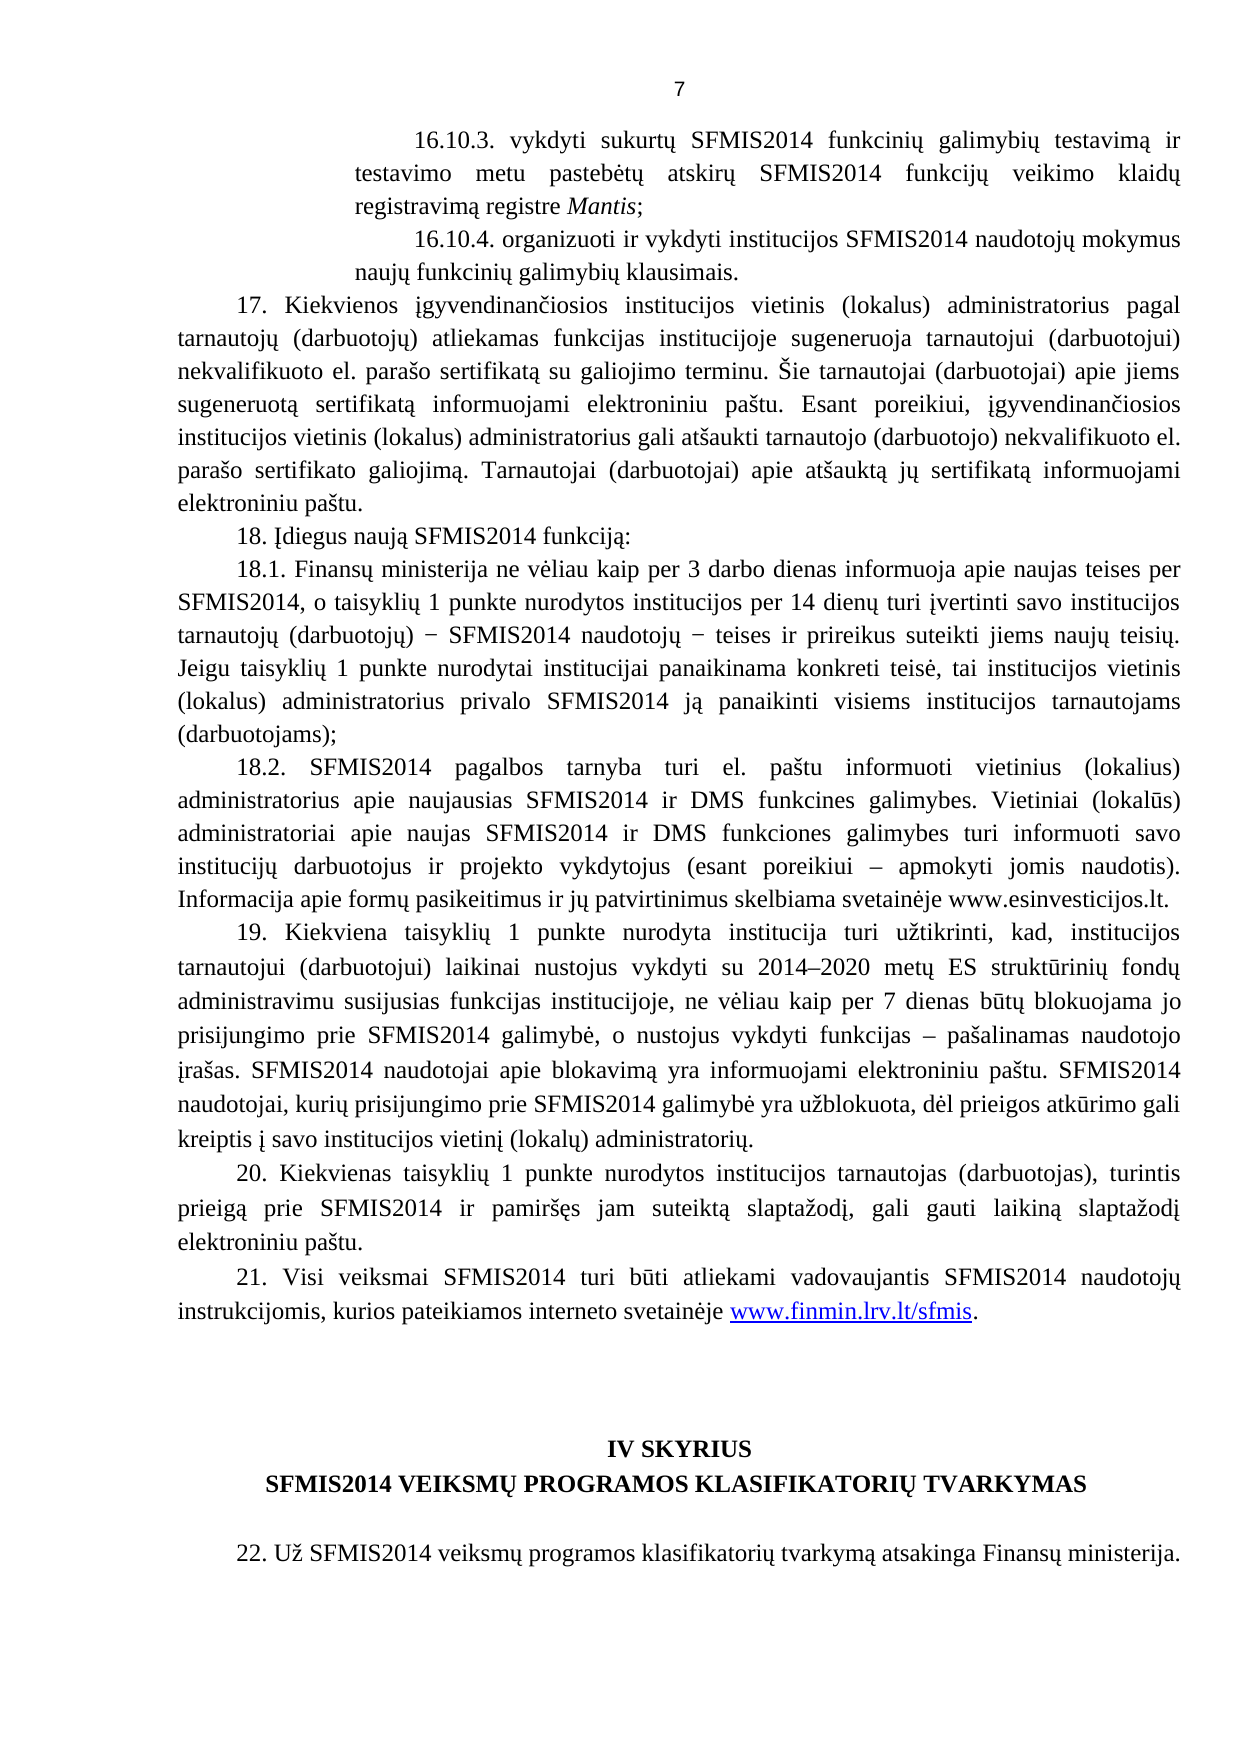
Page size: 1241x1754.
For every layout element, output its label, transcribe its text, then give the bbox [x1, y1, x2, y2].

text 20. Kiekvienas taisyklių 1 punkte nurodytos institucijos tarnautojas (darbuotojas), turintis prieigą prie SFMIS2014 ir pamiršęs jam suteiktą slaptažodį, gali gauti laikiną slaptažodį elektroniniu paštu. [177, 1158, 1181, 1256]
text 18. Įdiegus naują SFMIS2014 funkciją: [177, 521, 1181, 550]
text 21. Visi veiksmai SFMIS2014 turi būti atliekami vadovaujantis SFMIS2014 naudotojų instrukcijomis, kurios pateikiamos interneto svetainėje www.finmin.lrv.lt/sfmis. [177, 1262, 1181, 1325]
text 19. Kiekviena taisyklių 1 punkte nurodyta institucija turi užtikrinti, kad, institucijos tarnautojui (darbuotojui) laikinai nustojus vykdyti su 2014–2020 metų ES struktūrinių fondų administravimu susijusias funkcijas institucijoje, ne vėliau kaip per 7 dienas būtų blokuojama jo prisijungimo prie SFMIS2014 galimybė, o nustojus vykdyti funkcijas – pašalinamas naudotojo įrašas. SFMIS2014 naudotojai apie blokavimą yra informuojami elektroniniu paštu. SFMIS2014 naudotojai, kurių prisijungimo prie SFMIS2014 galimybė yra užblokuota, dėl prieigos atkūrimo gali kreiptis į savo institucijos vietinį (lokalų) administratorių. [177, 917, 1181, 1153]
text 22. Už SFMIS2014 veiksmų programos klasifikatorių tvarkymą atsakinga Finansų ministerija. [177, 1538, 1181, 1567]
text 16.10.4. organizuoti ir vykdyti institucijos SFMIS2014 naudotojų mokymus naujų funkcinių galimybių klausimais. [354, 224, 1181, 286]
text 17. Kiekvienos įgyvendinančiosios institucijos vietinis (lokalus) administratorius pagal tarnautojų (darbuotojų) atliekamas funkcijas institucijoje sugeneruoja tarnautojui (darbuotojui) nekvalifikuoto el. parašo sertifikatą su galiojimo terminu. Šie tarnautojai (darbuotojai) apie jiems sugeneruotą sertifikatą informuojami elektroniniu paštu. Esant poreikiui, įgyvendinančiosios institucijos vietinis (lokalus) administratorius gali atšaukti tarnautojo (darbuotojo) nekvalifikuoto el. parašo sertifikato galiojimą. Tarnautojai (darbuotojai) apie atšauktą jų sertifikatą informuojami elektroniniu paštu. [177, 290, 1181, 517]
text IV SKYRIUS [177, 1434, 1181, 1463]
text 18.1. Finansų ministerija ne vėliau kaip per 3 darbo dienas informuoja apie naujas teises per SFMIS2014, o taisyklių 1 punkte nurodytos institucijos per 14 dienų turi įvertinti savo institucijos tarnautojų (darbuotojų) − SFMIS2014 naudotojų − teises ir prireikus suteikti jiems naujų teisių. Jeigu taisyklių 1 punkte nurodytai institucijai panaikinama konkreti teisė, tai institucijos vietinis (lokalus) administratorius privalo SFMIS2014 ją panaikinti visiems institucijos tarnautojams (darbuotojams); [177, 554, 1181, 748]
text SFMIS2014 VEIKSMŲ PROGRAMOS KLASIFIKATORIŲ TVARKYMAS [177, 1469, 1181, 1498]
text 18.2. SFMIS2014 pagalbos tarnyba turi el. paštu informuoti vietinius (lokalius) administratorius apie naujausias SFMIS2014 ir DMS funkcines galimybes. Vietiniai (lokalūs) administratoriai apie naujas SFMIS2014 ir DMS funkciones galimybes turi informuoti savo institucijų darbuotojus ir projekto vykdytojus (esant poreikiui – apmokyti jomis naudotis). Informacija apie formų pasikeitimus ir jų patvirtinimus skelbiama svetainėje www.esinvesticijos.lt. [177, 752, 1181, 913]
text 16.10.3. vykdyti sukurtų SFMIS2014 funkcinių galimybių testavimą ir testavimo metu pastebėtų atskirų SFMIS2014 funkcijų veikimo klaidų registravimą registre Mantis; [354, 125, 1181, 219]
